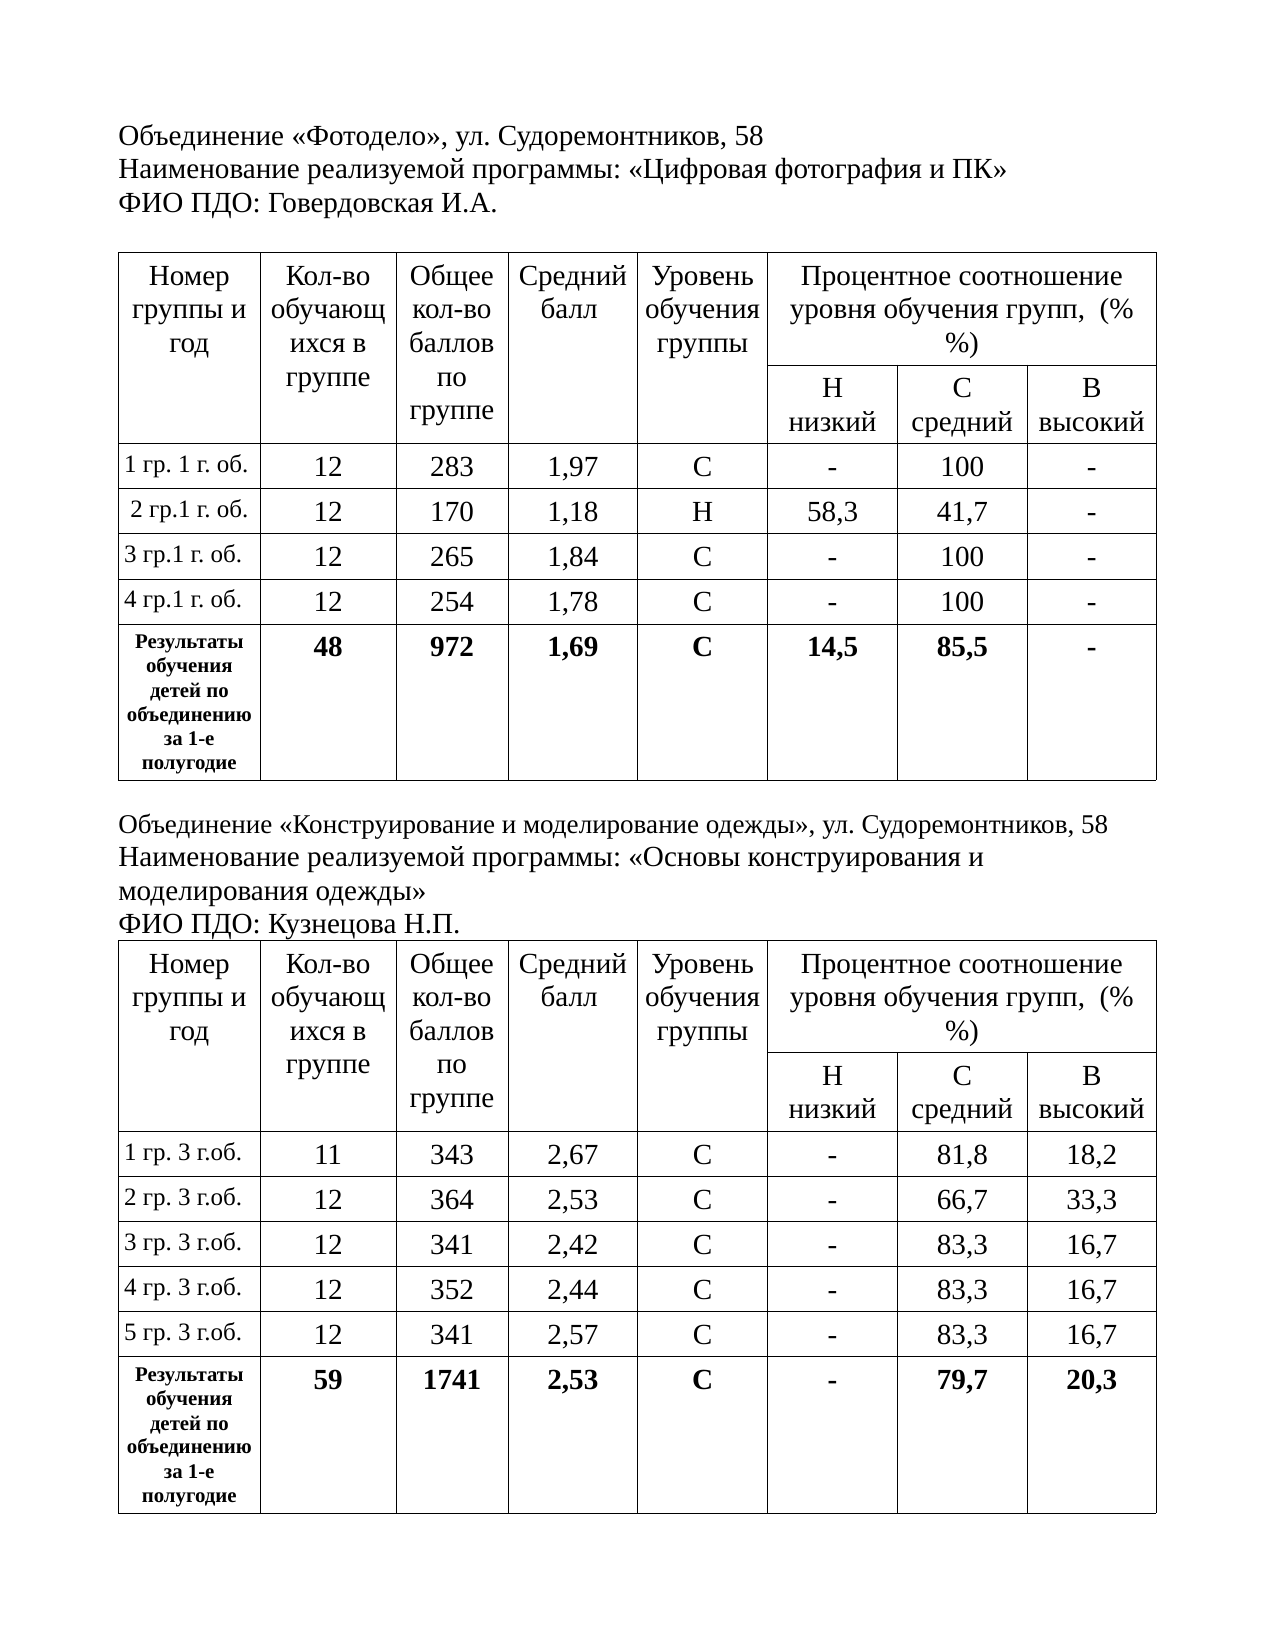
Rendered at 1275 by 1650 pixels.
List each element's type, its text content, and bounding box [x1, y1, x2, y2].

table_cell 18,2 [1028, 1132, 1156, 1176]
table_cell 14,5 [768, 625, 897, 779]
table_cell 85,5 [898, 625, 1027, 779]
table_cell 972 [397, 625, 508, 779]
table_cell 2,53 [509, 1177, 637, 1221]
text Наименование реализуемой программы: «Цифровая фотография и ПК» [118, 152, 1157, 185]
table_cell - [768, 1357, 897, 1512]
table_cell - [768, 580, 897, 623]
table_cell С [638, 1222, 767, 1266]
table_cell 83,3 [898, 1312, 1027, 1356]
table_cell 1,84 [509, 534, 637, 578]
table_cell 12 [261, 534, 396, 578]
table_cell 265 [397, 534, 508, 578]
table_cell - [1028, 444, 1156, 488]
table_cell 58,3 [768, 489, 897, 533]
table_cell 66,7 [898, 1177, 1027, 1221]
table_header Кол-во обучающихся в группе [261, 253, 396, 443]
table_cell 79,7 [898, 1357, 1027, 1512]
table_cell 59 [261, 1357, 396, 1512]
table_cell 2,44 [509, 1267, 637, 1311]
table_header Процентное соотношение уровня обучения групп, (%%) [768, 253, 1156, 364]
table_cell 352 [397, 1267, 508, 1311]
table_cell - [1028, 489, 1156, 533]
table_cell 12 [261, 1312, 396, 1356]
table_cell 20,3 [1028, 1357, 1156, 1512]
table_cell С средний [898, 366, 1027, 443]
table_header Кол-во обучающихся в группе [261, 941, 396, 1131]
table_cell 83,3 [898, 1267, 1027, 1311]
table_header Общее кол-во баллов по группе [397, 941, 508, 1131]
table_cell С [638, 1312, 767, 1356]
table_cell С [638, 1267, 767, 1311]
table_header Средний балл [509, 941, 637, 1131]
table_header Общее кол-во баллов по группе [397, 253, 508, 443]
table_cell С [638, 444, 767, 488]
table_cell - [768, 534, 897, 578]
table_cell 341 [397, 1222, 508, 1266]
table_cell 2,53 [509, 1357, 637, 1512]
text Объединение «Фотодело», ул. Судоремонтников, 58 [118, 118, 1157, 152]
text ФИО ПДО: Кузнецова Н.П. [118, 907, 1157, 940]
table_cell - [1028, 625, 1156, 779]
table_cell 254 [397, 580, 508, 623]
table_header Уровень обучения группы [638, 941, 767, 1131]
table_cell С [638, 1357, 767, 1512]
table_cell - [768, 1222, 897, 1266]
table_cell 83,3 [898, 1222, 1027, 1266]
table_cell - [1028, 580, 1156, 623]
table_cell 12 [261, 444, 396, 488]
table_cell 1741 [397, 1357, 508, 1512]
table_cell Н [638, 489, 767, 533]
table_cell 2 гр. 3 г.об. [119, 1177, 260, 1221]
table_cell 100 [898, 534, 1027, 578]
table_cell 2 гр.1 г. об. [119, 489, 260, 533]
table_cell 100 [898, 580, 1027, 623]
table_cell Результаты обучения детей по объединению за 1-е полугодие [119, 625, 260, 779]
table_cell 1 гр. 3 г.об. [119, 1132, 260, 1176]
table_cell С [638, 1132, 767, 1176]
text Объединение «Конструирование и моделирование одежды», ул. Судоремонтников, 58 [118, 808, 1157, 839]
table_cell 16,7 [1028, 1312, 1156, 1356]
table_cell С [638, 1177, 767, 1221]
table_cell 5 гр. 3 г.об. [119, 1312, 260, 1356]
table_cell С [638, 580, 767, 623]
table_cell 48 [261, 625, 396, 779]
table_cell Н низкий [768, 366, 897, 443]
table_cell 1,78 [509, 580, 637, 623]
table_cell 343 [397, 1132, 508, 1176]
table_cell 4 гр. 3 г.об. [119, 1267, 260, 1311]
table_cell - [768, 1132, 897, 1176]
table_header Процентное соотношение уровня обучения групп, (%%) [768, 941, 1156, 1052]
table_cell В высокий [1028, 366, 1156, 443]
table_cell 2,57 [509, 1312, 637, 1356]
table_cell 2,67 [509, 1132, 637, 1176]
table_cell 100 [898, 444, 1027, 488]
table_cell 41,7 [898, 489, 1027, 533]
table_cell 33,3 [1028, 1177, 1156, 1221]
table_cell Н низкий [768, 1053, 897, 1131]
text ФИО ПДО: Говердовская И.А. [118, 185, 1157, 219]
table_cell 12 [261, 1177, 396, 1221]
text Наименование реализуемой программы: «Основы конструирования и моделирования одежды» [118, 839, 1157, 907]
table_cell 2,42 [509, 1222, 637, 1266]
table_cell - [768, 1312, 897, 1356]
table_cell С [638, 625, 767, 779]
table_cell 81,8 [898, 1132, 1027, 1176]
table_header Номер группы и год [119, 941, 260, 1131]
table_cell 170 [397, 489, 508, 533]
table_cell С [638, 534, 767, 578]
table_cell 364 [397, 1177, 508, 1221]
table_cell - [1028, 534, 1156, 578]
table_cell 283 [397, 444, 508, 488]
table_cell В высокий [1028, 1053, 1156, 1131]
table_cell 3 гр. 3 г.об. [119, 1222, 260, 1266]
table_cell 1,18 [509, 489, 637, 533]
table_header Уровень обучения группы [638, 253, 767, 443]
table_cell 4 гр.1 г. об. [119, 580, 260, 623]
table_cell 12 [261, 489, 396, 533]
table_cell 11 [261, 1132, 396, 1176]
table_cell - [768, 1177, 897, 1221]
table_cell 1 гр. 1 г. об. [119, 444, 260, 488]
table_cell 1,97 [509, 444, 637, 488]
table_cell 341 [397, 1312, 508, 1356]
table_cell 12 [261, 1267, 396, 1311]
table_cell 12 [261, 1222, 396, 1266]
table_cell С средний [898, 1053, 1027, 1131]
table_cell 3 гр.1 г. об. [119, 534, 260, 578]
table_cell 1,69 [509, 625, 637, 779]
table_header Средний балл [509, 253, 637, 443]
table_cell 16,7 [1028, 1222, 1156, 1266]
table_cell 12 [261, 580, 396, 623]
table_cell Результаты обучения детей по объединению за 1-е полугодие [119, 1357, 260, 1512]
table_cell - [768, 1267, 897, 1311]
table_header Номер группы и год [119, 253, 260, 443]
table_cell 16,7 [1028, 1267, 1156, 1311]
table_cell - [768, 444, 897, 488]
